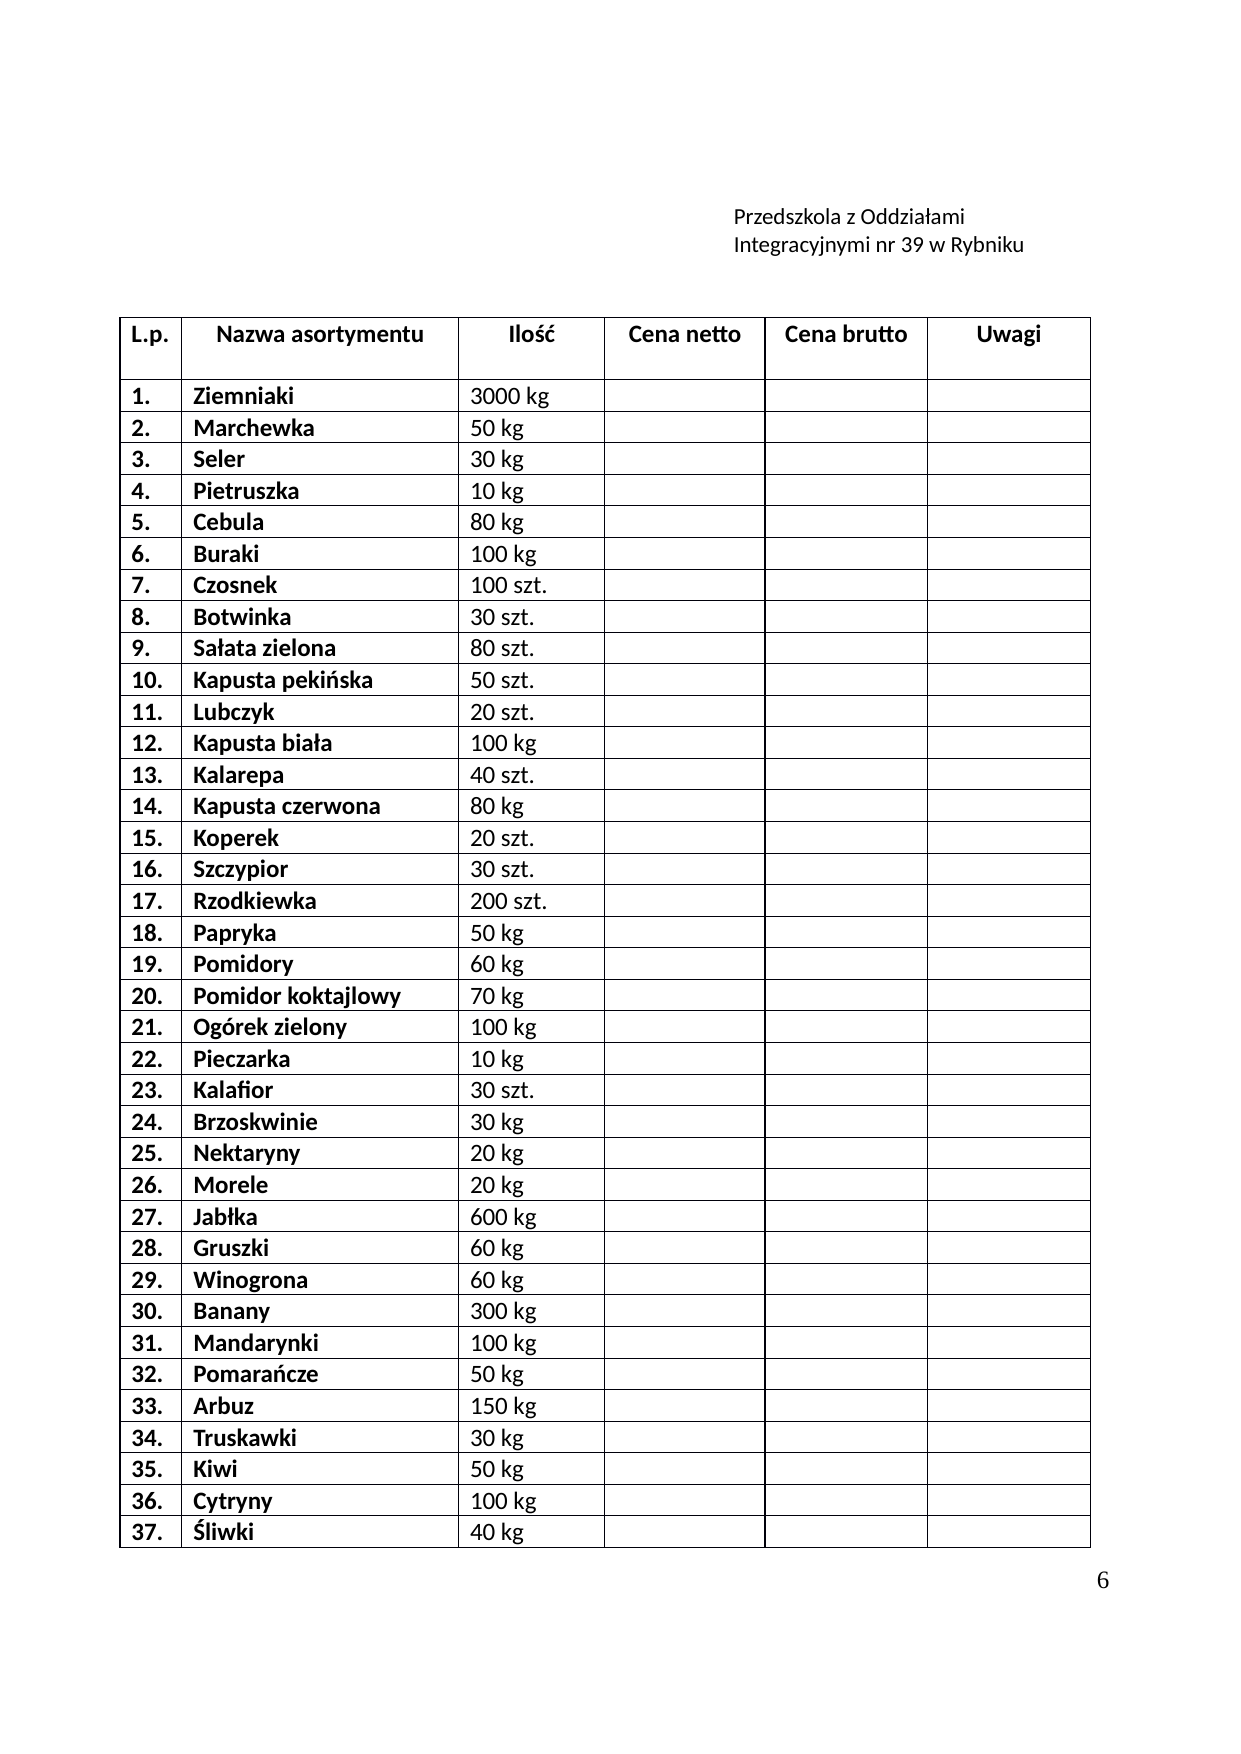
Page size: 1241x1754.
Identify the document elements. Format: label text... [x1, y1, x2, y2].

table_cell Banany [182, 1295, 458, 1326]
table_cell Jabłka [182, 1201, 458, 1231]
table_cell Pomidory [182, 948, 458, 979]
table_cell [605, 1138, 764, 1168]
table_cell 50 kg [459, 412, 604, 442]
table_cell [766, 727, 927, 758]
table_cell 60 kg [459, 1232, 604, 1263]
table_cell [928, 759, 1090, 789]
text Przedszkola z Oddziałami [131, 202, 1109, 230]
table_cell [605, 696, 764, 726]
table_cell [605, 822, 764, 852]
table_cell 60 kg [459, 948, 604, 979]
table_cell [928, 1327, 1090, 1357]
table_cell 17. [121, 885, 181, 916]
table_cell Koperek [182, 822, 458, 852]
table_cell [605, 538, 764, 568]
table_cell Mandarynki [182, 1327, 458, 1357]
table_cell [605, 1264, 764, 1294]
table_cell [605, 790, 764, 821]
table_cell Ziemniaki [182, 380, 458, 411]
table_cell [766, 601, 927, 632]
table_cell Rzodkiewka [182, 885, 458, 916]
table_cell [605, 506, 764, 537]
table_cell 11. [121, 696, 181, 726]
table_cell [766, 664, 927, 695]
table_cell [766, 1201, 927, 1231]
table_cell 32. [121, 1359, 181, 1389]
table_cell [766, 570, 927, 600]
table_cell 300 kg [459, 1295, 604, 1326]
table_cell [605, 633, 764, 663]
table_cell 80 kg [459, 506, 604, 537]
table_cell [766, 538, 927, 568]
table_cell [928, 570, 1090, 600]
table_cell [928, 822, 1090, 852]
table_cell 18. [121, 917, 181, 947]
table_cell 70 kg [459, 980, 604, 1010]
table_cell [605, 854, 764, 884]
table_cell [928, 917, 1090, 947]
table_cell [605, 1485, 764, 1515]
table_cell 20. [121, 980, 181, 1010]
table_cell 25. [121, 1138, 181, 1168]
table_cell [766, 1516, 927, 1547]
table_cell 1. [121, 380, 181, 411]
table_cell 150 kg [459, 1390, 604, 1421]
table_cell Kalarepa [182, 759, 458, 789]
table_cell 30 szt. [459, 601, 604, 632]
table_cell [605, 1169, 764, 1200]
table_header Cena brutto [766, 318, 927, 379]
table_cell [605, 1201, 764, 1231]
table_cell Kapusta czerwona [182, 790, 458, 821]
table_cell Ogórek zielony [182, 1011, 458, 1042]
table_cell [928, 1264, 1090, 1294]
table_cell [605, 1422, 764, 1452]
table_cell 30 szt. [459, 1075, 604, 1105]
table_cell [605, 664, 764, 695]
table_cell [928, 664, 1090, 695]
text Integracyjnymi nr 39 w Rybniku [131, 230, 1109, 258]
table_cell Arbuz [182, 1390, 458, 1421]
table_cell [766, 1295, 927, 1326]
table_cell Pomarańcze [182, 1359, 458, 1389]
table_cell [605, 1390, 764, 1421]
table_cell [766, 696, 927, 726]
table_cell 100 kg [459, 1011, 604, 1042]
table_cell [928, 1485, 1090, 1515]
table_cell [766, 1106, 927, 1137]
table_cell [766, 917, 927, 947]
table_cell 12. [121, 727, 181, 758]
table_cell Pietruszka [182, 475, 458, 505]
table_cell 33. [121, 1390, 181, 1421]
table_cell [766, 1327, 927, 1357]
table_cell [766, 443, 927, 474]
table_cell 30 szt. [459, 854, 604, 884]
table_cell 100 szt. [459, 570, 604, 600]
table_cell Truskawki [182, 1422, 458, 1452]
table_cell [605, 759, 764, 789]
table_cell [766, 1232, 927, 1263]
table_cell 24. [121, 1106, 181, 1137]
table_cell 30 kg [459, 1422, 604, 1452]
table_cell 37. [121, 1516, 181, 1547]
table_cell 31. [121, 1327, 181, 1357]
table_cell 19. [121, 948, 181, 979]
table_cell [928, 1011, 1090, 1042]
table_cell 36. [121, 1485, 181, 1515]
table_cell [766, 380, 927, 411]
table_cell [766, 759, 927, 789]
table_cell Morele [182, 1169, 458, 1200]
table_cell 100 kg [459, 1485, 604, 1515]
table_cell [928, 980, 1090, 1010]
table_cell 15. [121, 822, 181, 852]
table_cell [766, 412, 927, 442]
table_cell Sałata zielona [182, 633, 458, 663]
table_cell [605, 570, 764, 600]
table_cell Winogrona [182, 1264, 458, 1294]
table_cell [766, 885, 927, 916]
table_cell 80 szt. [459, 633, 604, 663]
table_cell [605, 885, 764, 916]
table_cell 34. [121, 1422, 181, 1452]
table_cell 22. [121, 1043, 181, 1073]
table_cell 30 kg [459, 443, 604, 474]
table_cell [605, 980, 764, 1010]
table_cell Pomidor koktajlowy [182, 980, 458, 1010]
table_cell Czosnek [182, 570, 458, 600]
table_cell Cebula [182, 506, 458, 537]
table_cell 40 szt. [459, 759, 604, 789]
table_cell 20 kg [459, 1138, 604, 1168]
table_cell Buraki [182, 538, 458, 568]
table_cell Brzoskwinie [182, 1106, 458, 1137]
table_cell [928, 1390, 1090, 1421]
table_cell 10. [121, 664, 181, 695]
table_cell 7. [121, 570, 181, 600]
table_cell 2. [121, 412, 181, 442]
table_cell [928, 1106, 1090, 1137]
table_cell [928, 790, 1090, 821]
table_cell Kapusta biała [182, 727, 458, 758]
table_cell [766, 948, 927, 979]
table_cell 10 kg [459, 1043, 604, 1073]
table_cell 23. [121, 1075, 181, 1105]
table_cell [605, 475, 764, 505]
table_cell Botwinka [182, 601, 458, 632]
table_cell 4. [121, 475, 181, 505]
table_cell 28. [121, 1232, 181, 1263]
table_cell 30. [121, 1295, 181, 1326]
table_cell [928, 538, 1090, 568]
table_cell [605, 917, 764, 947]
table_cell 3000 kg [459, 380, 604, 411]
table_cell [605, 380, 764, 411]
table_cell Pieczarka [182, 1043, 458, 1073]
table_cell [766, 506, 927, 537]
table_cell [928, 1043, 1090, 1073]
table_cell [605, 1232, 764, 1263]
table_cell [605, 1295, 764, 1326]
table_cell 14. [121, 790, 181, 821]
table_cell [928, 885, 1090, 916]
table_cell [928, 948, 1090, 979]
table_cell [928, 601, 1090, 632]
table_header Cena netto [605, 318, 764, 379]
table_cell 21. [121, 1011, 181, 1042]
table_cell 5. [121, 506, 181, 537]
table_cell 20 szt. [459, 696, 604, 726]
table_cell [605, 1011, 764, 1042]
table_cell [766, 1138, 927, 1168]
table_cell [605, 412, 764, 442]
table_cell 10 kg [459, 475, 604, 505]
table_cell [605, 1327, 764, 1357]
table_cell 100 kg [459, 1327, 604, 1357]
table_cell 50 kg [459, 917, 604, 947]
table_cell 100 kg [459, 727, 604, 758]
table_cell [928, 475, 1090, 505]
table_cell 600 kg [459, 1201, 604, 1231]
table_cell 20 kg [459, 1169, 604, 1200]
table_cell Kiwi [182, 1453, 458, 1484]
table_cell Marchewka [182, 412, 458, 442]
table_cell [605, 1516, 764, 1547]
table_cell 40 kg [459, 1516, 604, 1547]
table_cell [928, 696, 1090, 726]
table_cell [766, 1075, 927, 1105]
table_cell [928, 1138, 1090, 1168]
table_cell 9. [121, 633, 181, 663]
table_cell [766, 1043, 927, 1073]
table_cell [766, 1485, 927, 1515]
table_cell 50 kg [459, 1453, 604, 1484]
table_cell [605, 1106, 764, 1137]
table_cell [766, 1011, 927, 1042]
table_cell [928, 443, 1090, 474]
table_cell Kalafior [182, 1075, 458, 1105]
table_cell Nektaryny [182, 1138, 458, 1168]
table_cell [928, 1201, 1090, 1231]
table_cell Papryka [182, 917, 458, 947]
table_cell 29. [121, 1264, 181, 1294]
table_cell [605, 1453, 764, 1484]
table_cell 27. [121, 1201, 181, 1231]
table_cell [928, 633, 1090, 663]
table_cell 16. [121, 854, 181, 884]
table_cell [766, 1169, 927, 1200]
table_cell [766, 1264, 927, 1294]
table_cell [766, 1390, 927, 1421]
table_cell [766, 475, 927, 505]
table_cell [605, 601, 764, 632]
table_cell [766, 1453, 927, 1484]
table_cell [605, 1075, 764, 1105]
table_cell Gruszki [182, 1232, 458, 1263]
table_cell [928, 412, 1090, 442]
table_cell [928, 1232, 1090, 1263]
table_cell [605, 443, 764, 474]
table_cell [766, 854, 927, 884]
table_cell [766, 980, 927, 1010]
table_cell [928, 1359, 1090, 1389]
table_cell [766, 1359, 927, 1389]
table_cell Szczypior [182, 854, 458, 884]
table_cell 13. [121, 759, 181, 789]
table_cell 60 kg [459, 1264, 604, 1294]
table_header Uwagi [928, 318, 1090, 379]
table_cell Kapusta pekińska [182, 664, 458, 695]
table_cell [766, 633, 927, 663]
table_cell [605, 948, 764, 979]
table_cell 100 kg [459, 538, 604, 568]
table_cell [766, 790, 927, 821]
table_cell [928, 380, 1090, 411]
table_cell 6. [121, 538, 181, 568]
table_cell Cytryny [182, 1485, 458, 1515]
table_cell 30 kg [459, 1106, 604, 1137]
table_cell 20 szt. [459, 822, 604, 852]
table_cell 50 szt. [459, 664, 604, 695]
table_cell [928, 1453, 1090, 1484]
table_cell [766, 1422, 927, 1452]
table_cell [928, 727, 1090, 758]
table_header Ilość [459, 318, 604, 379]
table_cell [928, 1422, 1090, 1452]
table_cell [928, 1295, 1090, 1326]
table_cell [928, 1169, 1090, 1200]
table_cell 50 kg [459, 1359, 604, 1389]
table_cell 80 kg [459, 790, 604, 821]
table_cell 8. [121, 601, 181, 632]
table_cell [605, 1359, 764, 1389]
table_cell [605, 727, 764, 758]
table_cell [766, 822, 927, 852]
table_cell Lubczyk [182, 696, 458, 726]
table_cell [928, 1516, 1090, 1547]
table_cell [928, 854, 1090, 884]
table_cell Seler [182, 443, 458, 474]
table_cell Śliwki [182, 1516, 458, 1547]
table_cell [928, 506, 1090, 537]
table_cell 26. [121, 1169, 181, 1200]
table_header Nazwa asortymentu [182, 318, 458, 379]
table_cell 35. [121, 1453, 181, 1484]
table_cell [605, 1043, 764, 1073]
table_cell 3. [121, 443, 181, 474]
table_cell 200 szt. [459, 885, 604, 916]
table_header L.p. [121, 318, 181, 379]
table_cell [928, 1075, 1090, 1105]
